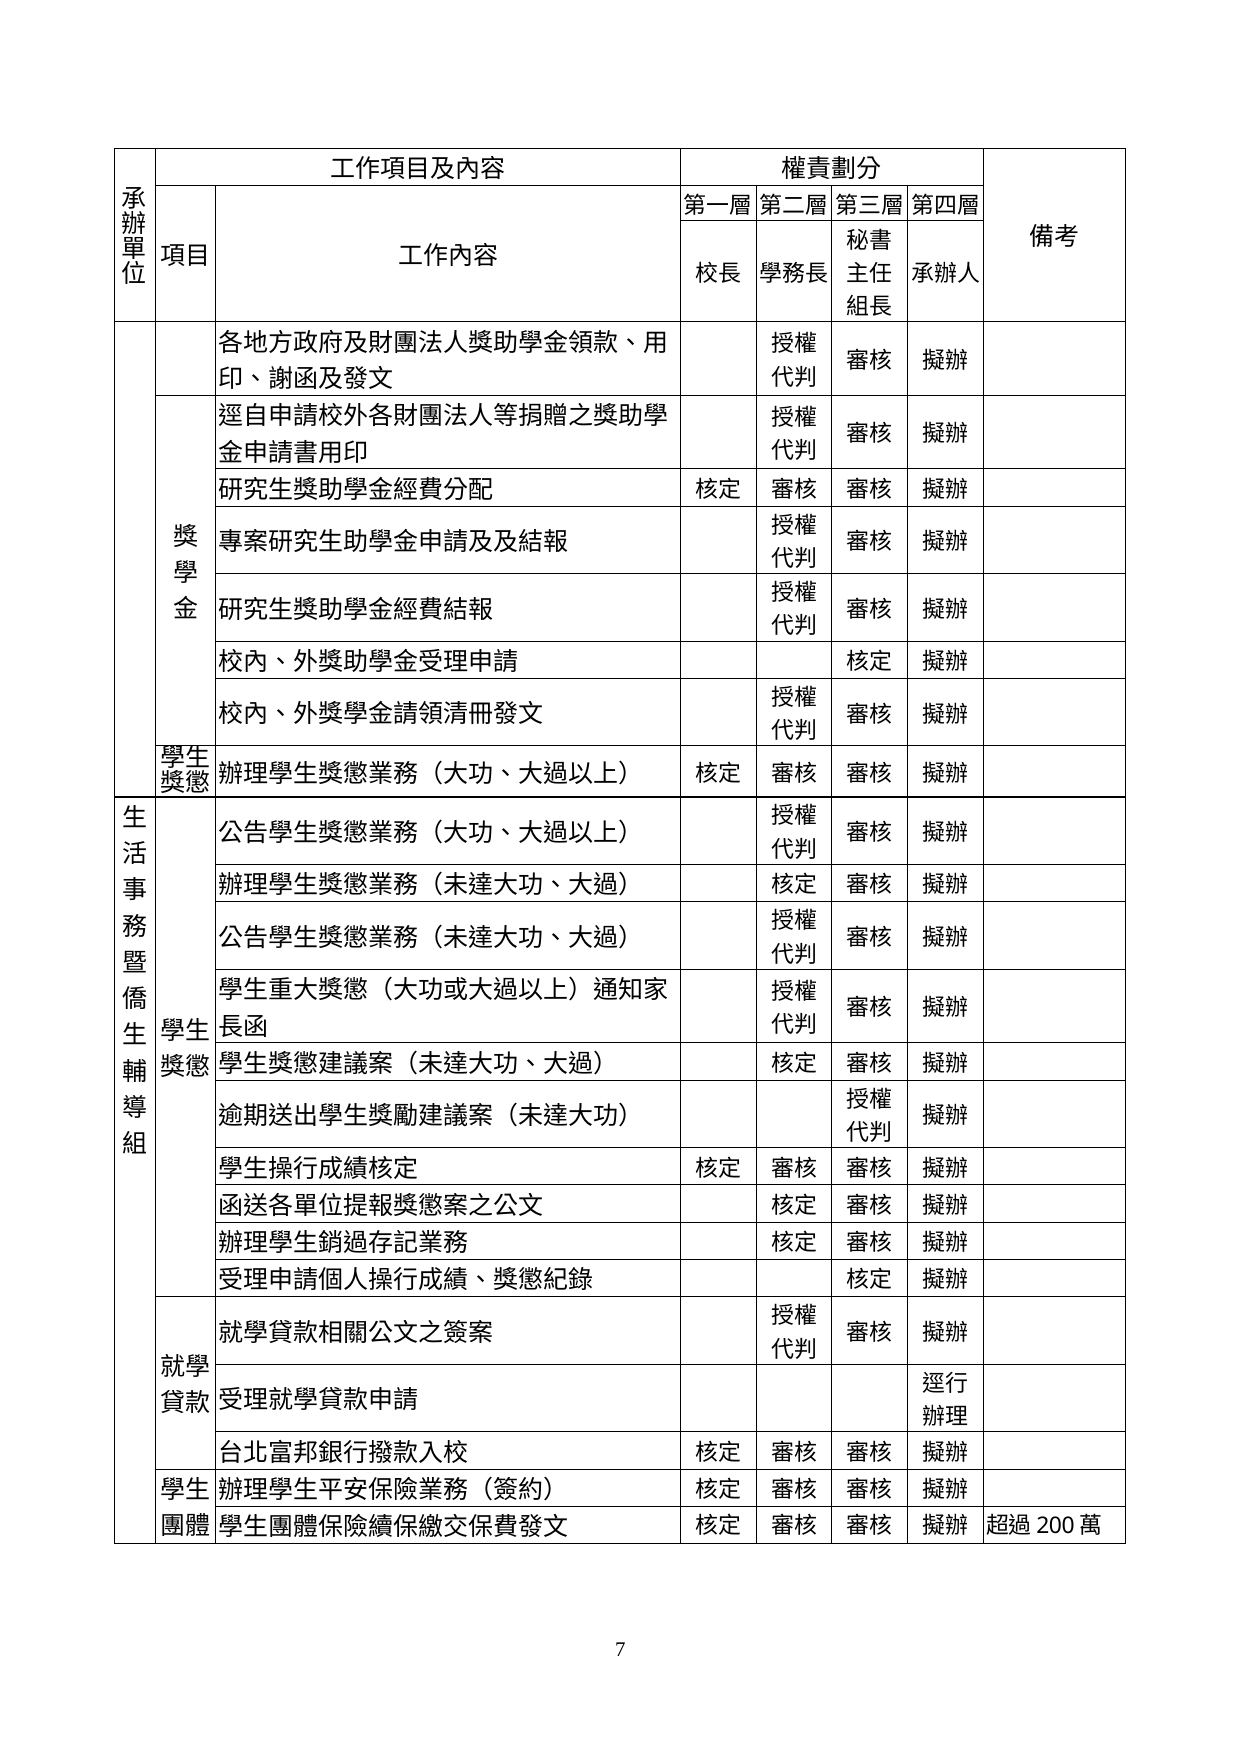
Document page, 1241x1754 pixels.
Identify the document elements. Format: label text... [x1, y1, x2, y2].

table_cell [984, 322, 1125, 395]
table_cell 核定 [832, 642, 907, 678]
table_cell 審核 [832, 746, 907, 796]
table_cell 核定 [681, 1470, 756, 1506]
table_cell 工作內容 [216, 186, 680, 321]
table_cell 擬辦 [908, 469, 983, 506]
table_cell 生活事務暨僑生輔導組 [115, 798, 155, 1543]
table_cell [984, 642, 1125, 678]
table_cell [984, 396, 1125, 468]
table_cell 校內、外獎助學金受理申請 [216, 642, 680, 678]
table_cell 審核 [832, 865, 907, 901]
table_cell [984, 1081, 1125, 1147]
table_cell 承辦人 [908, 221, 983, 321]
table_cell 受理就學貸款申請 [216, 1365, 680, 1431]
table_cell [681, 865, 756, 901]
table_cell 審核 [832, 679, 907, 745]
table_cell 逕自申請校外各財團法人等捐贈之獎助學金申請書用印 [216, 396, 680, 468]
table_cell 擬辦 [908, 746, 983, 796]
table_cell 核定 [832, 1260, 907, 1296]
table_cell 核定 [757, 1185, 831, 1222]
table_cell 審核 [832, 1223, 907, 1259]
table_cell 逕行 辦理 [908, 1365, 983, 1431]
table_cell [984, 865, 1125, 901]
table_cell [757, 1081, 831, 1147]
table_cell [984, 1223, 1125, 1259]
table_cell 審核 [832, 1507, 907, 1543]
table_cell 核定 [681, 1432, 756, 1468]
table_cell [984, 469, 1125, 506]
table_cell 審核 [832, 1432, 907, 1468]
table_cell 核定 [757, 1223, 831, 1259]
table_cell 擬辦 [908, 1148, 983, 1184]
table_cell 第三層 [832, 186, 907, 220]
table_cell 授權 代判 [757, 322, 831, 395]
table_cell [984, 574, 1125, 641]
table_cell 擬辦 [908, 1507, 983, 1543]
table_cell 審核 [832, 970, 907, 1042]
table_cell 擬辦 [908, 396, 983, 468]
table_cell 擬辦 [908, 902, 983, 969]
table_cell 審核 [832, 902, 907, 969]
table_cell 擬辦 [908, 1223, 983, 1259]
table_cell 擬辦 [908, 1043, 983, 1079]
table_cell 審核 [832, 1185, 907, 1222]
table_cell 審核 [757, 1470, 831, 1506]
table_cell 函送各單位提報獎懲案之公文 [216, 1185, 680, 1222]
table_cell 學生獎懲 [156, 798, 215, 1296]
table_cell 就學貸款 [156, 1297, 215, 1468]
table_cell [681, 642, 756, 678]
table_cell [984, 1365, 1125, 1431]
table_header 備考 [984, 149, 1125, 321]
table_cell 台北富邦銀行撥款入校 [216, 1432, 680, 1468]
table_cell 校內、外獎學金請領清冊發文 [216, 679, 680, 745]
table_cell 公告學生獎懲業務（未達大功、大過） [216, 902, 680, 969]
table_cell 擬辦 [908, 507, 983, 573]
table_cell 辦理學生平安保險業務（簽約） [216, 1470, 680, 1506]
table_cell 學生重大獎懲（大功或大過以上）通知家長函 [216, 970, 680, 1042]
table_cell 擬辦 [908, 322, 983, 395]
table_cell 核定 [681, 1507, 756, 1543]
table_cell [832, 1365, 907, 1431]
table_cell 辦理學生獎懲業務（大功、大過以上） [216, 746, 680, 796]
table_cell 審核 [757, 469, 831, 506]
table_cell 研究生獎助學金經費分配 [216, 469, 680, 506]
table_cell [984, 507, 1125, 573]
table_cell [984, 970, 1125, 1042]
table_cell 審核 [832, 798, 907, 864]
table_cell 專案研究生助學金申請及及結報 [216, 507, 680, 573]
table_cell 超過200萬 [984, 1507, 1125, 1543]
table_cell [681, 1185, 756, 1222]
table_cell 受理申請個人操行成績、獎懲紀錄 [216, 1260, 680, 1296]
table_cell 學生團體保險續保繳交保費發文 [216, 1507, 680, 1543]
table_cell [681, 1260, 756, 1296]
table_cell 第二層 [757, 186, 831, 220]
table_cell 授權 代判 [757, 798, 831, 864]
table_cell 擬辦 [908, 1470, 983, 1506]
table_cell 審核 [757, 746, 831, 796]
table_cell 核定 [681, 746, 756, 796]
table_cell 審核 [832, 1470, 907, 1506]
table_cell 審核 [832, 469, 907, 506]
table_cell 學生團體 [156, 1470, 215, 1543]
table_cell [681, 679, 756, 745]
table_cell 校長 [681, 221, 756, 321]
table_cell 擬辦 [908, 679, 983, 745]
table_header 承辦單位 [115, 149, 155, 321]
table_cell [681, 507, 756, 573]
table_cell 辦理學生獎懲業務（未達大功、大過） [216, 865, 680, 901]
table_cell 學生獎懲 [156, 746, 215, 796]
table_cell 各地方政府及財團法人獎助學金領款、用印、謝函及發文 [216, 322, 680, 395]
table_cell [681, 574, 756, 641]
table_cell 授權 代判 [832, 1081, 907, 1147]
table_cell 擬辦 [908, 574, 983, 641]
table_cell [984, 1148, 1125, 1184]
table_cell 審核 [832, 1297, 907, 1364]
table_cell [681, 902, 756, 969]
table_cell [984, 1185, 1125, 1222]
table_cell [984, 902, 1125, 969]
table_cell [984, 746, 1125, 796]
table_cell 授權 代判 [757, 1297, 831, 1364]
table_cell 審核 [757, 1507, 831, 1543]
table_cell 公告學生獎懲業務（大功、大過以上） [216, 798, 680, 864]
table_cell 核定 [757, 865, 831, 901]
table_cell 學生操行成績核定 [216, 1148, 680, 1184]
table_cell 審核 [757, 1148, 831, 1184]
table_cell 第一層 [681, 186, 756, 220]
table_cell [115, 322, 155, 796]
table_cell [156, 322, 215, 395]
table_cell 擬辦 [908, 1081, 983, 1147]
table_cell 擬辦 [908, 970, 983, 1042]
table_cell [757, 1365, 831, 1431]
table_cell [681, 1043, 756, 1079]
table_cell 授權 代判 [757, 970, 831, 1042]
table_cell [681, 1081, 756, 1147]
table_cell 審核 [832, 574, 907, 641]
table_cell [984, 1432, 1125, 1468]
table_cell [984, 679, 1125, 745]
table_cell 擬辦 [908, 642, 983, 678]
table_cell 逾期送出學生獎勵建議案（未達大功） [216, 1081, 680, 1147]
table_cell 核定 [757, 1043, 831, 1079]
table_cell 項目 [156, 186, 215, 321]
table_cell 學生獎懲建議案（未達大功、大過） [216, 1043, 680, 1079]
table_cell [984, 1260, 1125, 1296]
table_cell 擬辦 [908, 1432, 983, 1468]
table_cell 秘書 主任 組長 [832, 221, 907, 321]
table_header 權責劃分 [681, 149, 983, 185]
table_cell 學務長 [757, 221, 831, 321]
table_cell 獎 學 金 [156, 396, 215, 745]
table_cell 授權 代判 [757, 574, 831, 641]
table_cell 擬辦 [908, 1185, 983, 1222]
table_cell [757, 642, 831, 678]
table_cell [984, 1043, 1125, 1079]
table_cell 審核 [757, 1432, 831, 1468]
table_cell 擬辦 [908, 865, 983, 901]
table_cell [681, 970, 756, 1042]
table_cell [984, 1470, 1125, 1506]
table_cell 審核 [832, 322, 907, 395]
table_cell 就學貸款相關公文之簽案 [216, 1297, 680, 1364]
table_cell 授權 代判 [757, 902, 831, 969]
table_cell [681, 798, 756, 864]
table_cell 審核 [832, 396, 907, 468]
table_cell 審核 [832, 1148, 907, 1184]
table_cell [681, 322, 756, 395]
table_cell [681, 1223, 756, 1259]
table_cell 第四層 [908, 186, 983, 220]
table_cell 核定 [681, 469, 756, 506]
table_cell 審核 [832, 507, 907, 573]
table_cell [984, 1297, 1125, 1364]
table_cell 擬辦 [908, 1297, 983, 1364]
table_cell 授權 代判 [757, 679, 831, 745]
table_cell 擬辦 [908, 1260, 983, 1296]
table_cell 審核 [832, 1043, 907, 1079]
table_cell 擬辦 [908, 798, 983, 864]
table_cell 授權 代判 [757, 396, 831, 468]
table_cell 辦理學生銷過存記業務 [216, 1223, 680, 1259]
table_cell [681, 1297, 756, 1364]
table_cell [757, 1260, 831, 1296]
table_cell 核定 [681, 1148, 756, 1184]
table_header 工作項目及內容 [156, 149, 680, 185]
table_cell 授權 代判 [757, 507, 831, 573]
table_cell [984, 798, 1125, 864]
table_cell 研究生獎助學金經費結報 [216, 574, 680, 641]
table_cell [681, 396, 756, 468]
table_cell [681, 1365, 756, 1431]
